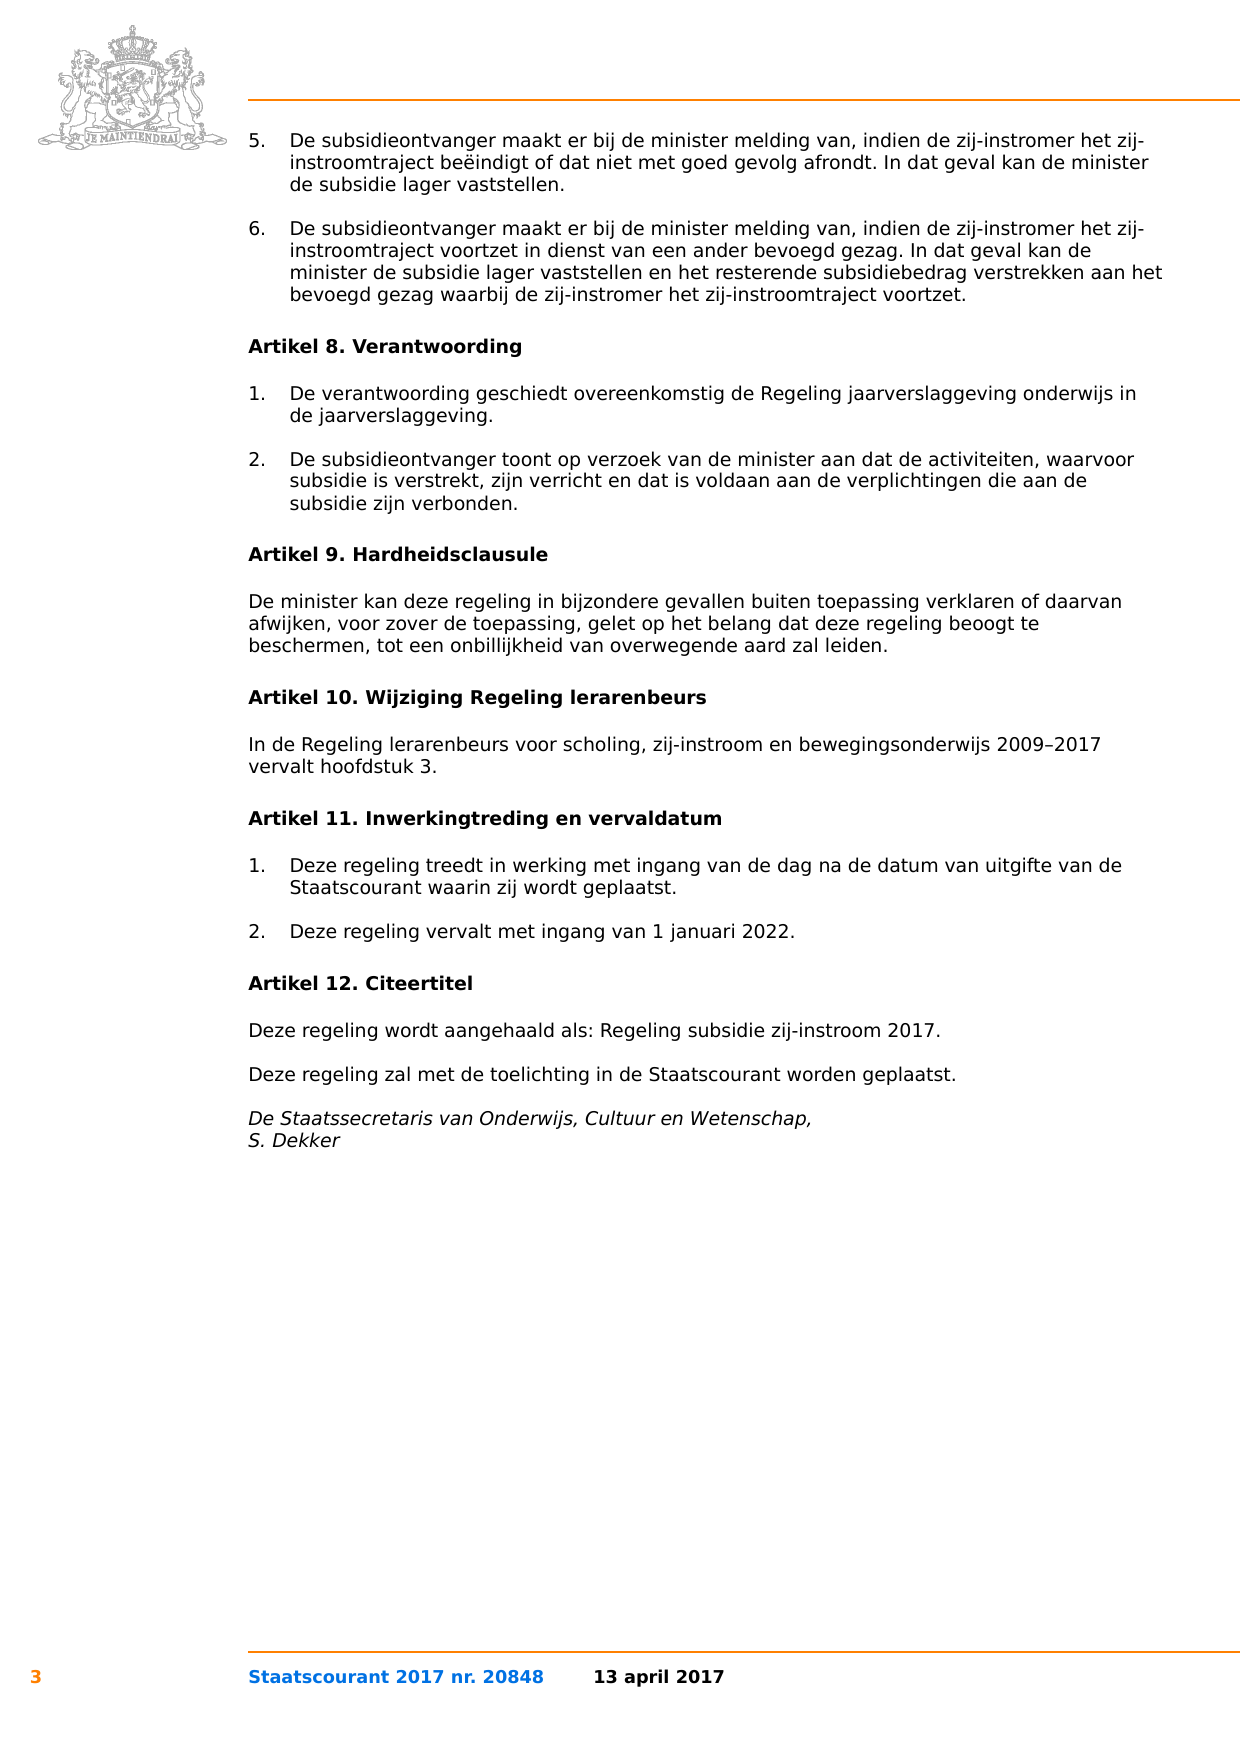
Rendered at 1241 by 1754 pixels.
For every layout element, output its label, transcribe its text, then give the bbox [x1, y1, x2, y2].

text De minister kan deze regeling in bijzondere gevallen buiten toepassing verklaren of daarvan afwijken, voor zover de toepassing, gelet op het belang dat deze regeling beoogt te beschermen, tot een onbillijkheid van overwegende aard zal leiden. [248, 591, 1163, 657]
picture [38, 25, 227, 150]
text In de Regeling lerarenbeurs voor scholing, zij-instroom en bewegingsonderwijs 2009–2017 vervalt hoofdstuk 3. [248, 734, 1163, 778]
subtitle Artikel 10. Wijziging Regeling lerarenbeurs [248, 687, 1163, 709]
subtitle Artikel 11. Inwerkingtreding en vervaldatum [248, 808, 1163, 830]
text Deze regeling wordt aangehaald als: Regeling subsidie zij-instroom 2017. [248, 1020, 1163, 1042]
text 1. De verantwoording geschiedt overeenkomstig de Regeling jaarverslaggeving onderwijs in de jaarverslaggeving. [248, 383, 1163, 427]
text 5. De subsidieontvanger maakt er bij de minister melding van, indien de zij-instromer het zij-instroomtraject beëindigt of dat niet met goed gevolg afrondt. In dat geval kan de minister de subsidie lager vaststellen. [248, 130, 1163, 196]
text De Staatssecretaris van Onderwijs, Cultuur en Wetenschap, S. Dekker [248, 1108, 1163, 1152]
text 2. Deze regeling vervalt met ingang van 1 januari 2022. [248, 921, 1163, 943]
text Deze regeling zal met de toelichting in de Staatscourant worden geplaatst. [248, 1064, 1163, 1086]
text 2. De subsidieontvanger toont op verzoek van de minister aan dat de activiteiten, waarvoor subsidie is verstrekt, zijn verricht en dat is voldaan aan de verplichtingen die aan de subsidie zijn verbonden. [248, 448, 1163, 514]
subtitle Artikel 12. Citeertitel [248, 973, 1163, 995]
text 6. De subsidieontvanger maakt er bij de minister melding van, indien de zij-instromer het zij-instroomtraject voortzet in dienst van een ander bevoegd gezag. In dat geval kan de minister de subsidie lager vaststellen en het resterende subsidiebedrag verstrekken aan het bevoegd gezag waarbij de zij-instromer het zij-instroomtraject voortzet. [248, 218, 1163, 306]
subtitle Artikel 8. Verantwoording [248, 336, 1163, 358]
subtitle Artikel 9. Hardheidsclausule [248, 544, 1163, 566]
text 1. Deze regeling treedt in werking met ingang van de dag na de datum van uitgifte van de Staatscourant waarin zij wordt geplaatst. [248, 855, 1163, 899]
